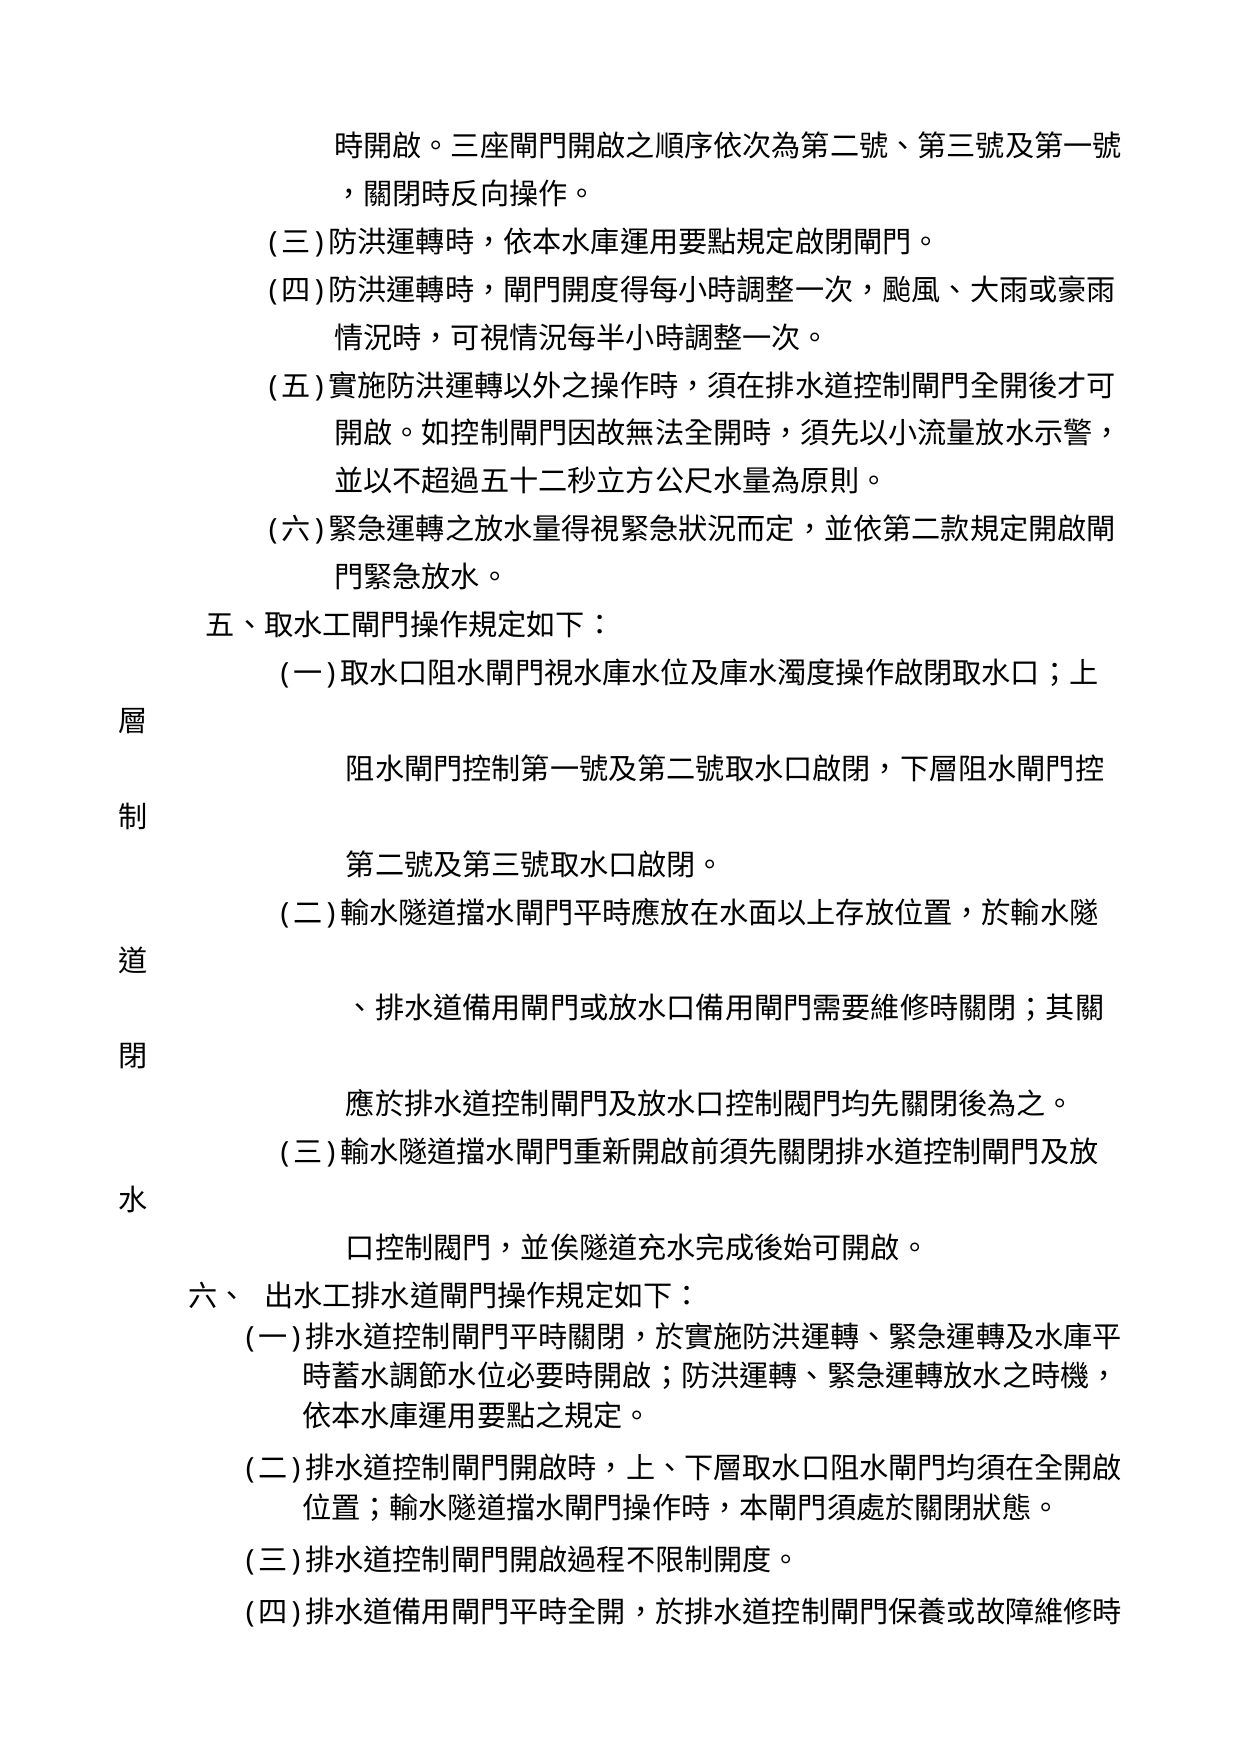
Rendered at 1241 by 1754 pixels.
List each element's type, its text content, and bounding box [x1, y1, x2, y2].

text 應於排水道控制閘門及放水口控制閥門均先關閉後為之。 [118, 1076, 1122, 1124]
text (二)輸水隧道擋水閘門平時應放在水面以上存放位置，於輸水隧道 [118, 885, 1122, 981]
text (三)輸水隧道擋水閘門重新開啟前須先關閉排水道控制閘門及放水 [118, 1124, 1122, 1220]
text 五、取水工閘門操作規定如下： [118, 597, 1122, 645]
text (一)取水口阻水閘門視水庫水位及庫水濁度操作啟閉取水口；上層 [118, 645, 1122, 741]
text 六、 出水工排水道閘門操作規定如下： [118, 1268, 1122, 1316]
text 開啟。如控制閘門因故無法全開時，須先以小流量放水示警， [176, 406, 1122, 453]
text (二)排水道控制閘門開啟時，上、下層取水口阻水閘門均須在全開啟位置；輸水隧道擋水閘門操作時，本閘門須處於關閉狀態。 [241, 1448, 1122, 1527]
text 第二號及第三號取水口啟閉。 [118, 837, 1122, 885]
text (五)實施防洪運轉以外之操作時，須在排水道控制閘門全開後才可 [176, 358, 1122, 406]
text 情況時，可視情況每半小時調整一次。 [176, 310, 1122, 358]
text (一)排水道控制閘門平時關閉，於實施防洪運轉、緊急運轉及水庫平時蓄水調節水位必要時開啟；防洪運轉、緊急運轉放水之時機，依本水庫運用要點之規定。 [241, 1316, 1122, 1435]
text (三)排水道控制閘門開啟過程不限制開度。 [241, 1539, 1122, 1579]
text 阻水閘門控制第一號及第二號取水口啟閉，下層阻水閘門控制 [118, 741, 1122, 837]
text (四)防洪運轉時，閘門開度得每小時調整一次，颱風、大雨或豪雨 [176, 262, 1122, 310]
text 時開啟。三座閘門開啟之順序依次為第二號、第三號及第一號 [176, 118, 1122, 166]
text (三)防洪運轉時，依本水庫運用要點規定啟閉閘門。 [176, 214, 1122, 262]
text (四)排水道備用閘門平時全開，於排水道控制閘門保養或故障維修時 [241, 1592, 1122, 1631]
text ，關閉時反向操作。 [176, 166, 1122, 214]
text 口控制閥門，並俟隧道充水完成後始可開啟。 [118, 1220, 1122, 1268]
text 門緊急放水。 [176, 549, 1122, 597]
text 、排水道備用閘門或放水口備用閘門需要維修時關閉；其關閉 [118, 981, 1122, 1076]
text 並以不超過五十二秒立方公尺水量為原則。 [176, 453, 1122, 501]
text (六)緊急運轉之放水量得視緊急狀況而定，並依第二款規定開啟閘 [176, 501, 1122, 549]
